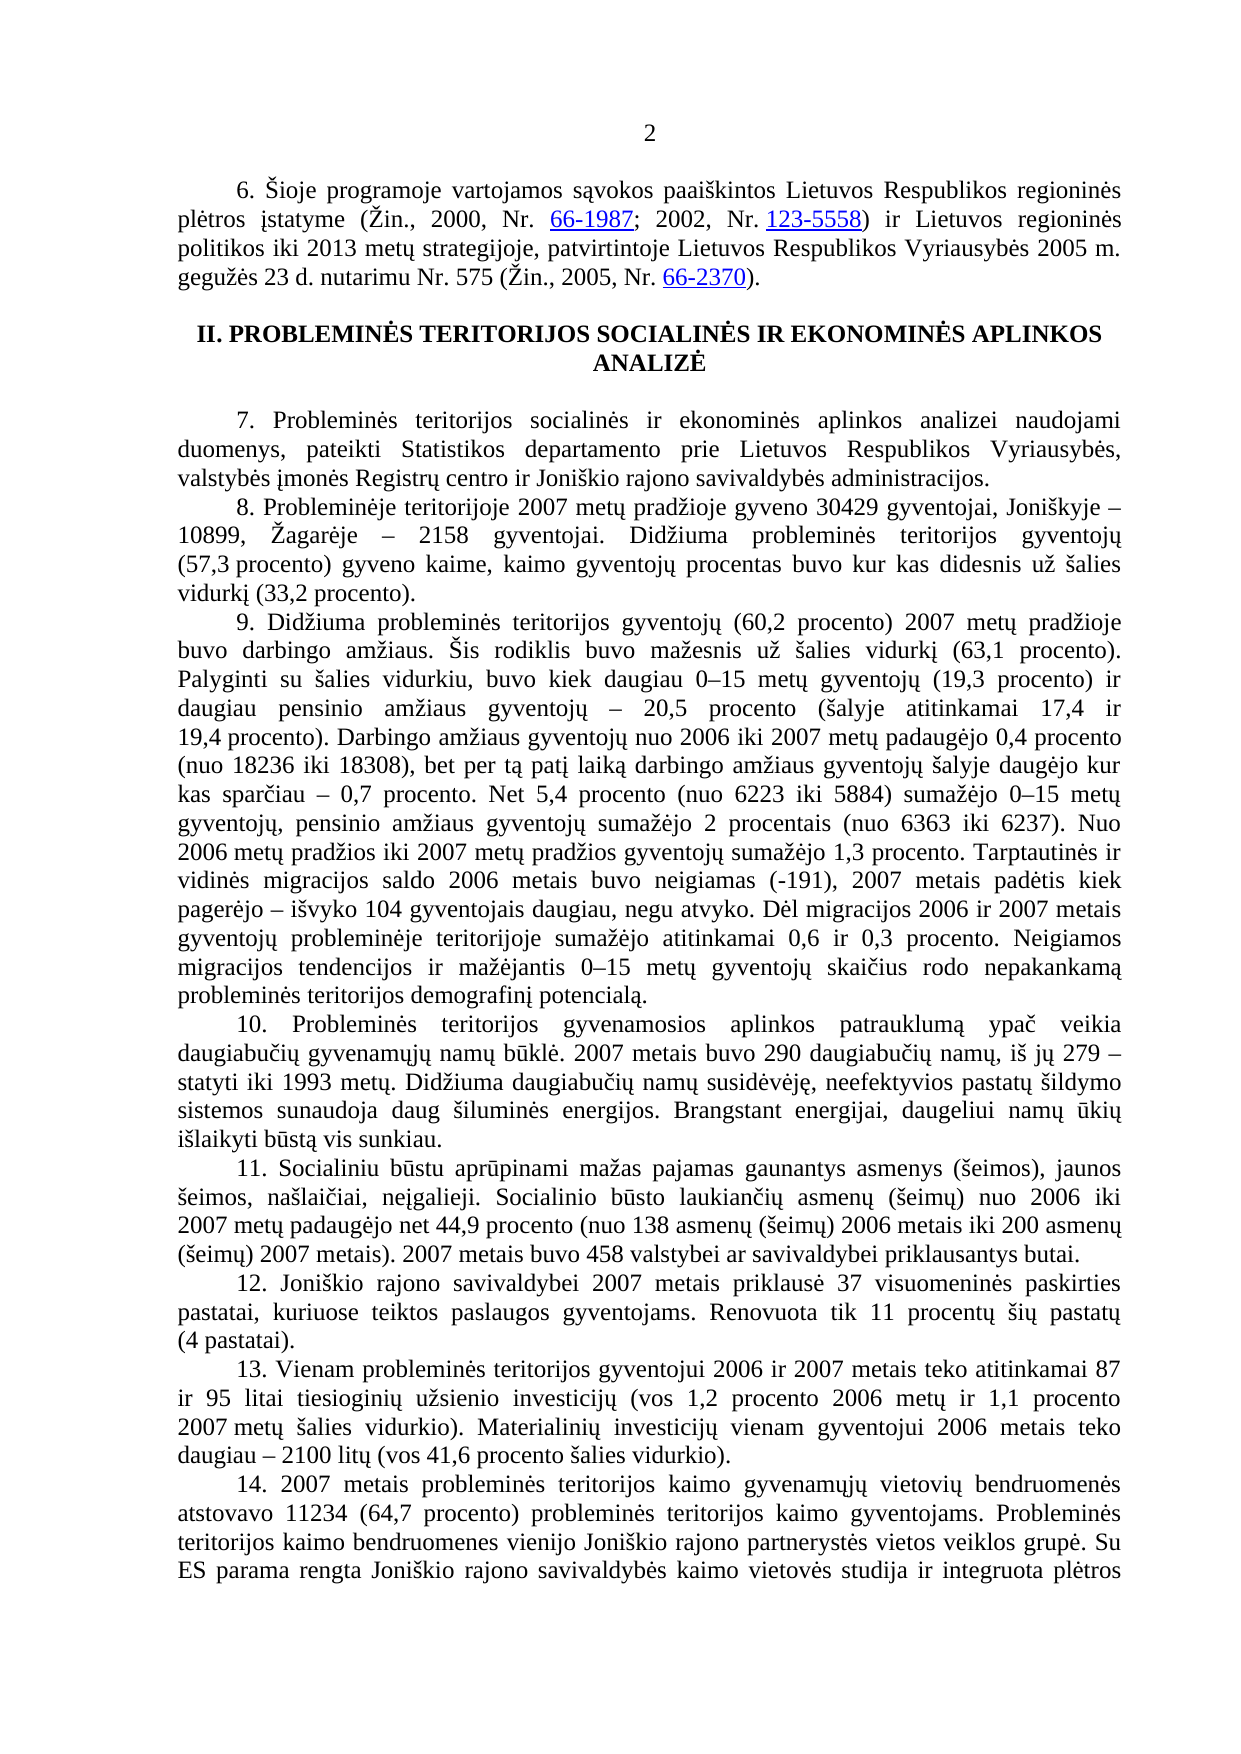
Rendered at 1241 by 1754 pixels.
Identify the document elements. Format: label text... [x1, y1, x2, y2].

text 12. Joniškio rajono savivaldybei 2007 metais priklausė 37 visuomeninės paskirties pastatai, kuriuose teiktos paslaugos gyventojams. Renovuota tik 11 procentų šių pastatų (4 pastatai). [177, 1268, 1122, 1354]
text 6. Šioje programoje vartojamos sąvokos paaiškintos Lietuvos Respublikos regioninės plėtros įstatyme (Žin., 2000, Nr. 66-1987; 2002, Nr. 123-5558) ir Lietuvos regioninės politikos iki 2013 metų strategijoje, patvirtintoje Lietuvos Respublikos Vyriausybės 2005 m. gegužės 23 d. nutarimu Nr. 575 (Žin., 2005, Nr. 66-2370). [177, 176, 1122, 291]
text 14. 2007 metais probleminės teritorijos kaimo gyvenamųjų vietovių bendruomenės atstovavo 11234 (64,7 procento) probleminės teritorijos kaimo gyventojams. Probleminės teritorijos kaimo bendruomenes vienijo Joniškio rajono partnerystės vietos veiklos grupė. Su ES parama rengta Joniškio rajono savivaldybės kaimo vietovės studija ir integruota plėtros [177, 1469, 1122, 1584]
text 10. Probleminės teritorijos gyvenamosios aplinkos patrauklumą ypač veikia daugiabučių gyvenamųjų namų būklė. 2007 metais buvo 290 daugiabučių namų, iš jų 279 – statyti iki 1993 metų. Didžiuma daugiabučių namų susidėvėję, neefektyvios pastatų šildymo sistemos sunaudoja daug šiluminės energijos. Brangstant energijai, daugeliui namų ūkių išlaikyti būstą vis sunkiau. [177, 1009, 1122, 1153]
text 9. Didžiuma probleminės teritorijos gyventojų (60,2 procento) 2007 metų pradžioje buvo darbingo amžiaus. Šis rodiklis buvo mažesnis už šalies vidurkį (63,1 procento). Palyginti su šalies vidurkiu, buvo kiek daugiau 0–15 metų gyventojų (19,3 procento) ir daugiau pensinio amžiaus gyventojų – 20,5 procento (šalyje atitinkamai 17,4 ir 19,4 procento). Darbingo amžiaus gyventojų nuo 2006 iki 2007 metų padaugėjo 0,4 procento (nuo 18236 iki 18308), bet per tą patį laiką darbingo amžiaus gyventojų šalyje daugėjo kur kas sparčiau – 0,7 procento. Net 5,4 procento (nuo 6223 iki 5884) sumažėjo 0–15 metų gyventojų, pensinio amžiaus gyventojų sumažėjo 2 procentais (nuo 6363 iki 6237). Nuo 2006 metų pradžios iki 2007 metų pradžios gyventojų sumažėjo 1,3 procento. Tarptautinės ir vidinės migracijos saldo 2006 metais buvo neigiamas (-191), 2007 metais padėtis kiek pagerėjo – išvyko 104 gyventojais daugiau, negu atvyko. Dėl migracijos 2006 ir 2007 metais gyventojų probleminėje teritorijoje sumažėjo atitinkamai 0,6 ir 0,3 procento. Neigiamos migracijos tendencijos ir mažėjantis 0–15 metų gyventojų skaičius rodo nepakankamą probleminės teritorijos demografinį potencialą. [177, 607, 1122, 1009]
text II. probleminės teritorijos socialinės ir ekonominės aplinkos analizė [177, 319, 1122, 377]
text 11. Socialiniu būstu aprūpinami mažas pajamas gaunantys asmenys (šeimos), jaunos šeimos, našlaičiai, neįgalieji. Socialinio būsto laukiančių asmenų (šeimų) nuo 2006 iki 2007 metų padaugėjo net 44,9 procento (nuo 138 asmenų (šeimų) 2006 metais iki 200 asmenų (šeimų) 2007 metais). 2007 metais buvo 458 valstybei ar savivaldybei priklausantys butai. [177, 1153, 1122, 1268]
text 8. Probleminėje teritorijoje 2007 metų pradžioje gyveno 30429 gyventojai, Joniškyje – 10899, Žagarėje – 2158 gyventojai. Didžiuma probleminės teritorijos gyventojų (57,3 procento) gyveno kaime, kaimo gyventojų procentas buvo kur kas didesnis už šalies vidurkį (33,2 procento). [177, 492, 1122, 607]
text 13. Vienam probleminės teritorijos gyventojui 2006 ir 2007 metais teko atitinkamai 87 ir 95 litai tiesioginių užsienio investicijų (vos 1,2 procento 2006 metų ir 1,1 procento 2007 metų šalies vidurkio). Materialinių investicijų vienam gyventojui 2006 metais teko daugiau – 2100 litų (vos 41,6 procento šalies vidurkio). [177, 1354, 1122, 1469]
text 7. Probleminės teritorijos socialinės ir ekonominės aplinkos analizei naudojami duomenys, pateikti Statistikos departamento prie Lietuvos Respublikos Vyriausybės, valstybės įmonės Registrų centro ir Joniškio rajono savivaldybės administracijos. [177, 406, 1122, 492]
